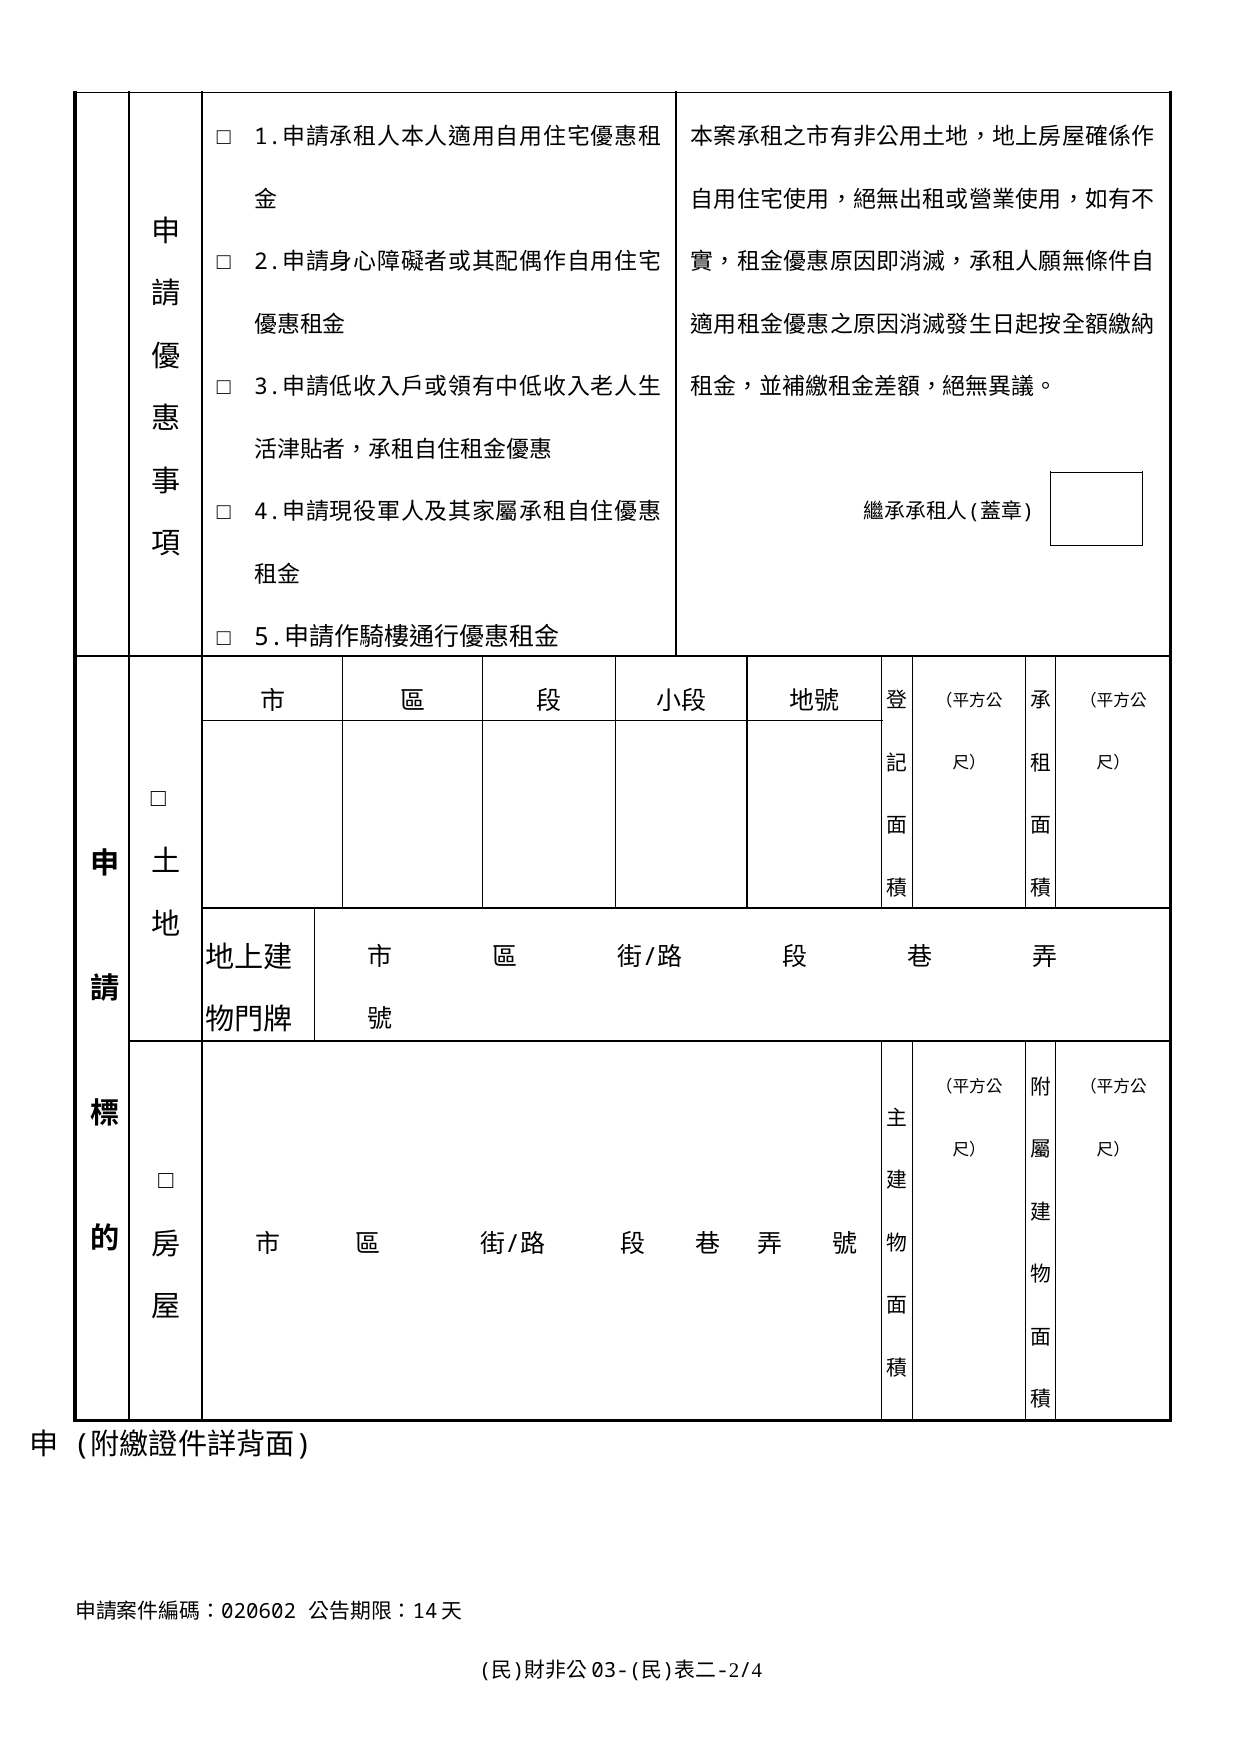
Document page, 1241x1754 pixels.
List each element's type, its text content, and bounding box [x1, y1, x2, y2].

table_cell 段 [483, 657, 615, 719]
table_cell 本案承租之市有非公用土地，地上房屋確係作自用住宅使用，絕無出租或營業使用，如有不實，租金優惠原因即消滅，承租人願無條件自適用租金優惠之原因消滅發生日起按全額繳納租金，並補繳租金差額，絕無異議。 繼承承租人(蓋章) [677, 93, 1169, 655]
table_cell 地號 [748, 657, 881, 719]
table_cell （平方公尺） [1056, 657, 1169, 907]
table_cell （平方公尺） [1056, 1042, 1169, 1418]
table_cell [343, 721, 482, 907]
table_cell 申 請 標 的 [77, 657, 128, 1418]
table_cell □ 土 地 [130, 657, 201, 1040]
table_cell 區 [343, 657, 482, 719]
table_cell [77, 93, 128, 655]
text 申 (附繳證件詳背面) [72, 1431, 770, 1461]
table_cell 登記 面積 [882, 657, 912, 907]
table_cell （平方公尺） [913, 657, 1025, 907]
table_cell 市 [203, 657, 342, 719]
table_cell 1.申請承租人本人適用自用住宅優惠租金 2.申請身心障礙者或其配偶作自用住宅優惠租金 3.申請低收入戶或領有中低收入老人生活津貼者，承租自住租金優惠 4.申請現役軍人及其家屬承租自住優惠租金 5.申請作騎樓通行優惠租金 [203, 93, 675, 655]
table_cell [483, 721, 615, 907]
table_cell [748, 721, 881, 907]
table_cell 地上建物門牌 [203, 909, 314, 1040]
table_cell 附屬建物面積 [1026, 1042, 1055, 1418]
table_cell [203, 721, 342, 907]
table_cell [616, 721, 746, 907]
table_cell （平方公尺） [913, 1042, 1025, 1418]
table_cell 市 區 街/路 段 巷 弄 號 [203, 1042, 881, 1418]
table_cell 承租面積 [1026, 657, 1055, 907]
table_cell 主建物面積 [882, 1042, 912, 1418]
table_cell 小段 [616, 657, 746, 719]
table_cell 申 請 優 惠 事 項 [130, 93, 201, 655]
table_cell 市 區 街/路 段 巷 弄 號 [315, 909, 1169, 1040]
table_cell □ 房 屋 [130, 1042, 201, 1418]
